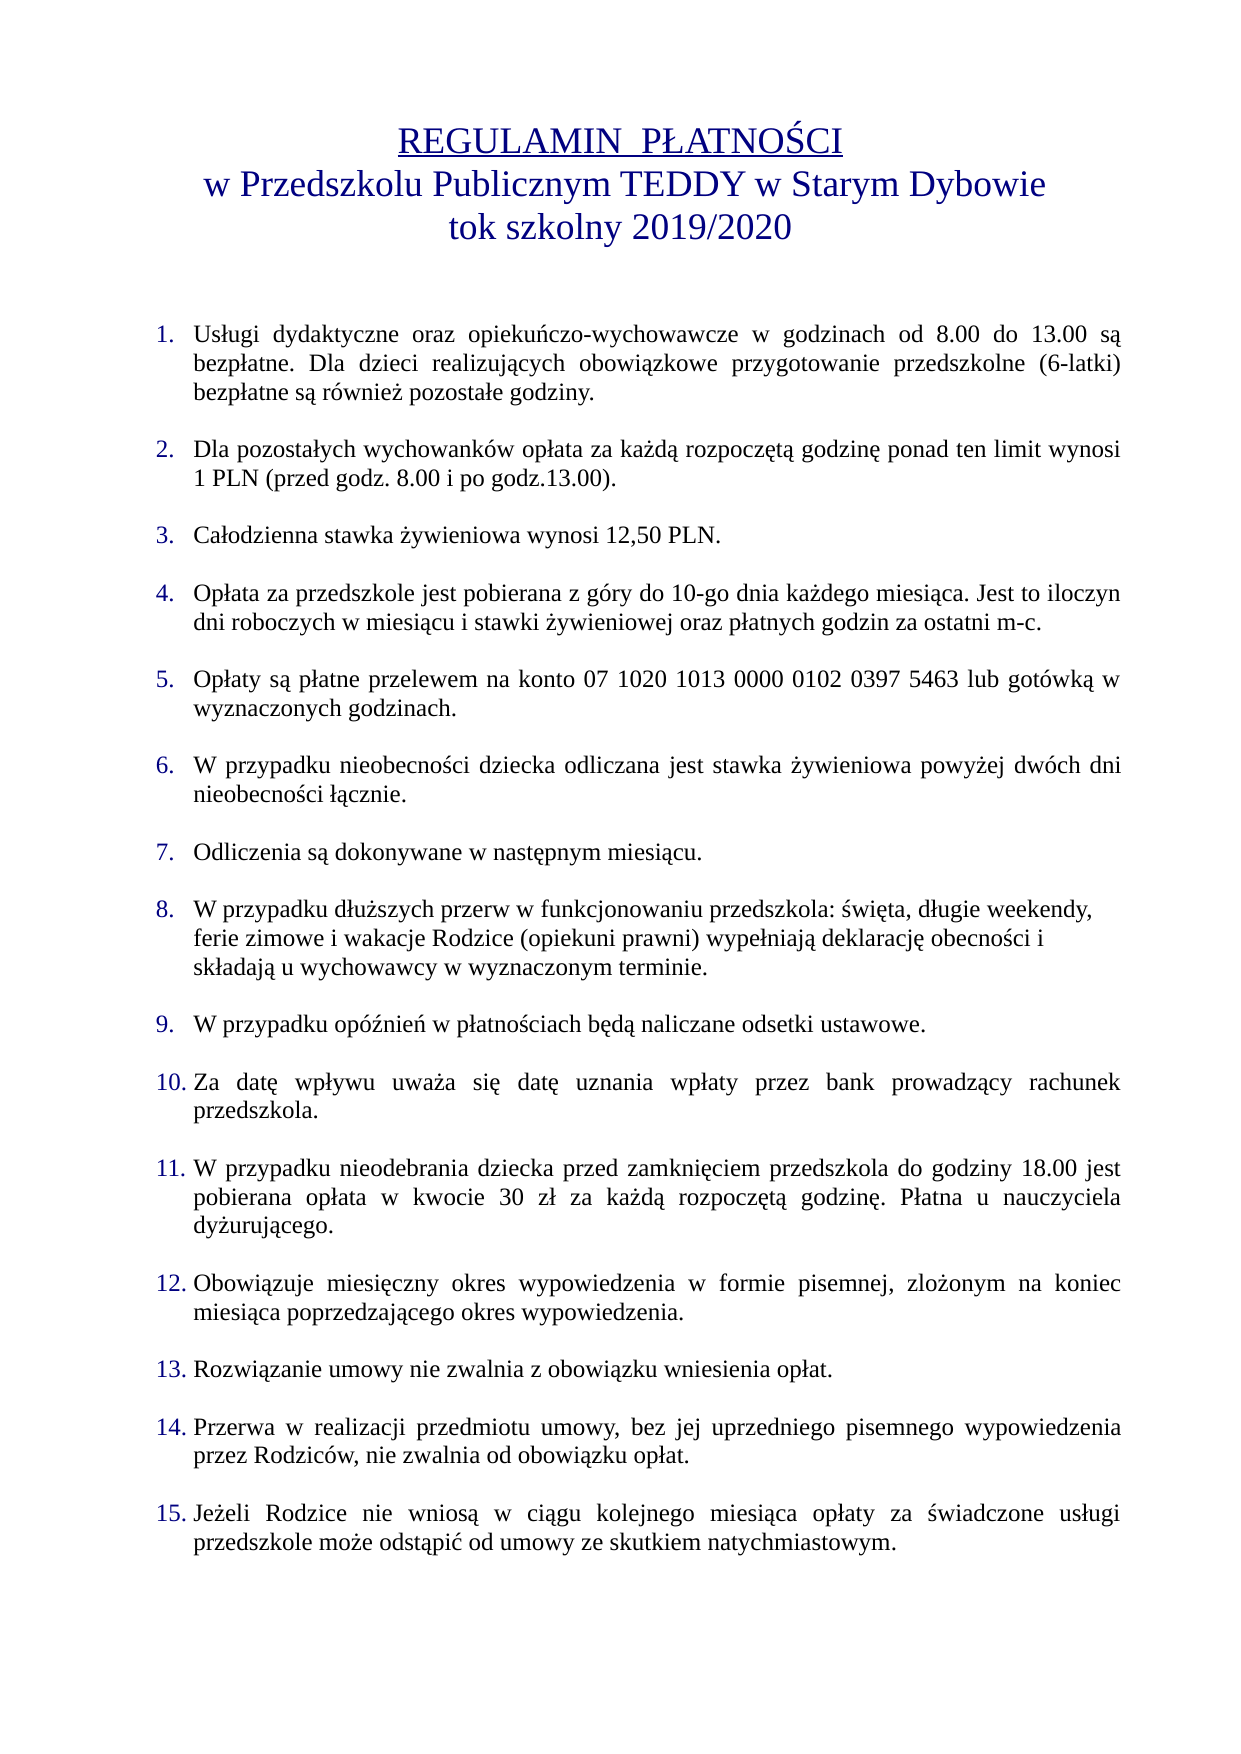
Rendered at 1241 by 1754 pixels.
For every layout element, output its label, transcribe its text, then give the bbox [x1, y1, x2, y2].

list Obowiązuje miesięczny okres wypowiedzenia w formie pisemnej, zlożonym na koniec miesiąca poprzedzającego okres wypowiedzenia. [156, 1268, 1122, 1326]
list Opłata za przedszkole jest pobierana z góry do 10-go dnia każdego miesiąca. Jest to iloczyn dni roboczych w miesiącu i stawki żywieniowej oraz płatnych godzin za ostatni m-c. [156, 578, 1122, 636]
list Przerwa w realizacji przedmiotu umowy, bez jej uprzedniego pisemnego wypowiedzenia przez Rodziców, nie zwalnia od obowiązku opłat. [156, 1412, 1122, 1469]
list Jeżeli Rodzice nie wniosą w ciągu kolejnego miesiąca opłaty za świadczone usługi przedszkole może odstąpić od umowy ze skutkiem natychmiastowym. [156, 1498, 1122, 1556]
text REGULAMIN PŁATNOŚCI [118, 118, 1122, 161]
list Całodzienna stawka żywieniowa wynosi 12,50 PLN. [156, 521, 1122, 549]
text tok szkolny 2019/2020 [118, 204, 1122, 247]
list Rozwiązanie umowy nie zwalnia z obowiązku wniesienia opłat. [156, 1354, 1122, 1383]
text w Przedszkolu Publicznym TEDDY w Starym Dybowie [118, 161, 1122, 204]
list Usługi dydaktyczne oraz opiekuńczo-wychowawcze w godzinach od 8.00 do 13.00 są bezpłatne. Dla dzieci realizujących obowiązkowe przygotowanie przedszkolne (6-latki) bezpłatne są również pozostałe godziny. [156, 319, 1122, 406]
list Dla pozostałych wychowanków opłata za każdą rozpoczętą godzinę ponad ten limit wynosi 1 PLN (przed godz. 8.00 i po godz.13.00). [156, 434, 1122, 492]
list W przypadku nieobecności dziecka odliczana jest stawka żywieniowa powyżej dwóch dni nieobecności łącznie. [156, 751, 1122, 808]
list Odliczenia są dokonywane w następnym miesiącu. [156, 837, 1122, 866]
list W przypadku dłuższych przerw w funkcjonowaniu przedszkola: święta, długie weekendy, ferie zimowe i wakacje Rodzice (opiekuni prawni) wypełniają deklarację obecności i składają u wychowawcy w wyznaczonym terminie. [156, 894, 1122, 981]
list W przypadku opóźnień w płatnościach będą naliczane odsetki ustawowe. [156, 1009, 1122, 1038]
list Opłaty są płatne przelewem na konto 07 1020 1013 0000 0102 0397 5463 lub gotówką w wyznaczonych godzinach. [156, 664, 1122, 722]
list W przypadku nieodebrania dziecka przed zamknięciem przedszkola do godziny 18.00 jest pobierana opłata w kwocie 30 zł za każdą rozpoczętą godzinę. Płatna u nauczyciela dyżurującego. [156, 1153, 1122, 1239]
list Za datę wpływu uważa się datę uznania wpłaty przez bank prowadzący rachunek przedszkola. [156, 1067, 1122, 1124]
